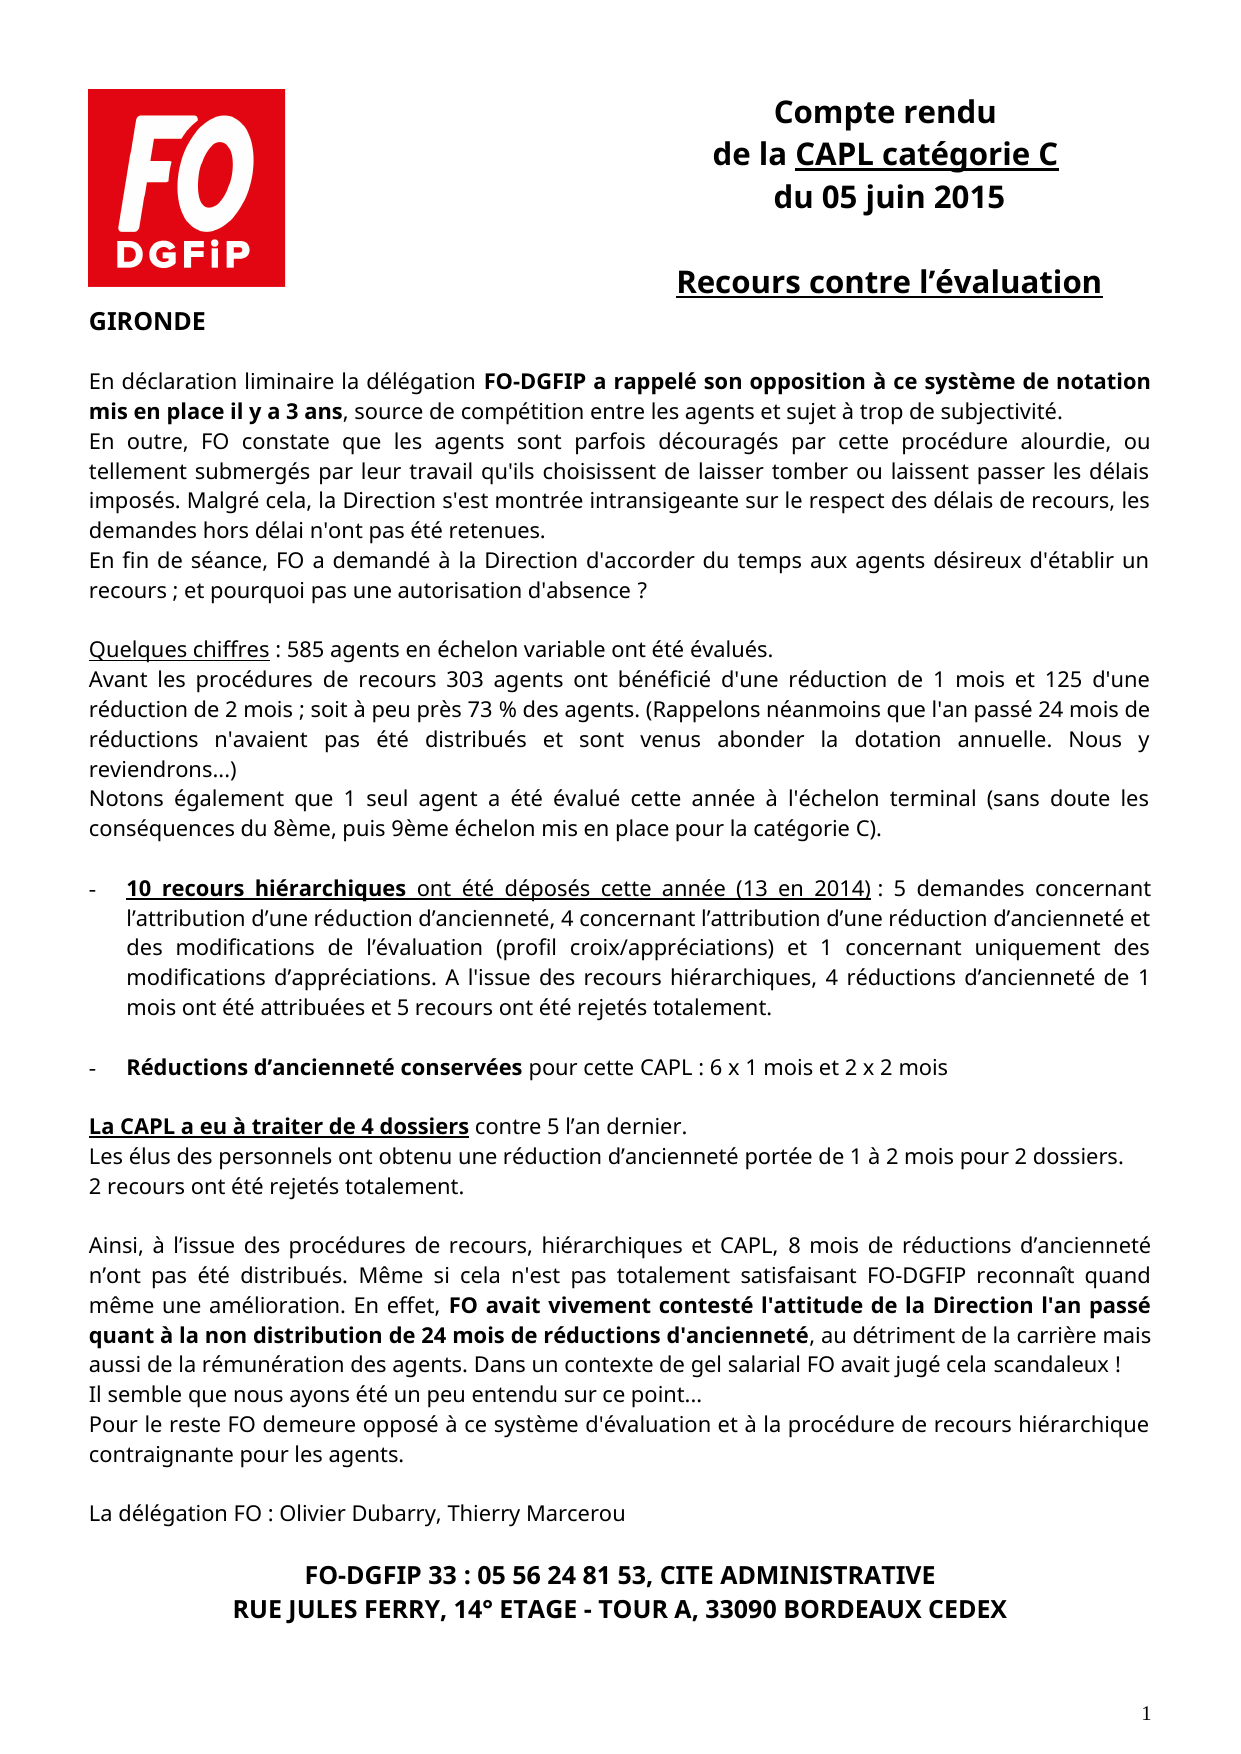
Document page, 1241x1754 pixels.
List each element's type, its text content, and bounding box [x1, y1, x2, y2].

text En outre, FO constate que les agents sont parfois découragés par cette procédure alourdie, ou tellement submergés par leur travail qu'ils choisissent de laisser tomber ou laissent passer les délais imposés. Malgré cela, la Direction s'est montrée intransigeante sur le respect des délais de recours, les demandes hors délai n'ont pas été retenues. [89, 426, 1152, 545]
text Notons également que 1 seul agent a été évalué cette année à l'échelon terminal (sans doute les conséquences du 8ème, puis 9ème échelon mis en place pour la catégorie C). [89, 783, 1152, 843]
text Quelques chiffres : 585 agents en échelon variable ont été évalués. [89, 634, 1152, 664]
table_header [81, 90, 619, 303]
text RUE JULES FERRY, 14° ETAGE - TOUR A, 33090 BORDEAUX CEDEX [89, 1592, 1152, 1626]
text En déclaration liminaire la délégation FO-DGFIP a rappelé son opposition à ce système de notation mis en place il y a 3 ans, source de compétition entre les agents et sujet à trop de subjectivité. [89, 366, 1152, 426]
list Réductions d’ancienneté conservées pour cette CAPL : 6 x 1 mois et 2 x 2 mois [89, 1051, 1152, 1081]
text Ainsi, à l’issue des procédures de recours, hiérarchiques et CAPL, 8 mois de réductions d’ancienneté n’ont pas été distribués. Même si cela n'est pas totalement satisfaisant FO-DGFIP reconnaît quand même une amélioration. En effet, FO avait vivement contesté l'attitude de la Direction l'an passé quant à la non distribution de 24 mois de réductions d'ancienneté, au détriment de la carrière mais aussi de la rémunération des agents. Dans un contexte de gel salarial FO avait jugé cela scandaleux ! [89, 1230, 1152, 1379]
text Les élus des personnels ont obtenu une réduction d’ancienneté portée de 1 à 2 mois pour 2 dossiers. [89, 1141, 1152, 1171]
subtitle FO-DGFIP 33 : 05 56 24 81 53, CITE ADMINISTRATIVE [89, 1558, 1152, 1592]
text En fin de séance, FO a demandé à la Direction d'accorder du temps aux agents désireux d'établir un recours ; et pourquoi pas une autorisation d'absence ? [89, 545, 1152, 604]
text La délégation FO : Olivier Dubarry, Thierry Marcerou [89, 1498, 1152, 1528]
text Pour le reste FO demeure opposé à ce système d'évaluation et à la procédure de recours hiérarchique contraignante pour les agents. [89, 1409, 1152, 1468]
text 2 recours ont été rejetés totalement. [89, 1171, 1152, 1200]
text La CAPL a eu à traiter de 4 dossiers contre 5 l’an dernier. [89, 1111, 1152, 1141]
table_header Compte rendu de la CAPL catégorie C du 05 juin 2015 Recours contre l’évaluation [620, 90, 1159, 303]
list 10 recours hiérarchiques ont été déposés cette année (13 en 2014) : 5 demandes concernant l’attribution d’une réduction d’ancienneté, 4 concernant l’attribution d’une réduction d’ancienneté et des modifications de l’évaluation (profil croix/appréciations) et 1 concernant uniquement des modifications d’appréciations. A l'issue des recours hiérarchiques, 4 réductions d’ancienneté de 1 mois ont été attribuées et 5 recours ont été rejetés totalement. [89, 873, 1152, 1022]
text Il semble que nous ayons été un peu entendu sur ce point... [89, 1379, 1152, 1409]
text Avant les procédures de recours 303 agents ont bénéficié d'une réduction de 1 mois et 125 d'une réduction de 2 mois ; soit à peu près 73 % des agents. (Rappelons néanmoins que l'an passé 24 mois de réductions n'avaient pas été distribués et sont venus abonder la dotation annuelle. Nous y reviendrons...) [89, 664, 1152, 783]
picture [88, 89, 286, 287]
text GIRONDE [89, 304, 1152, 338]
